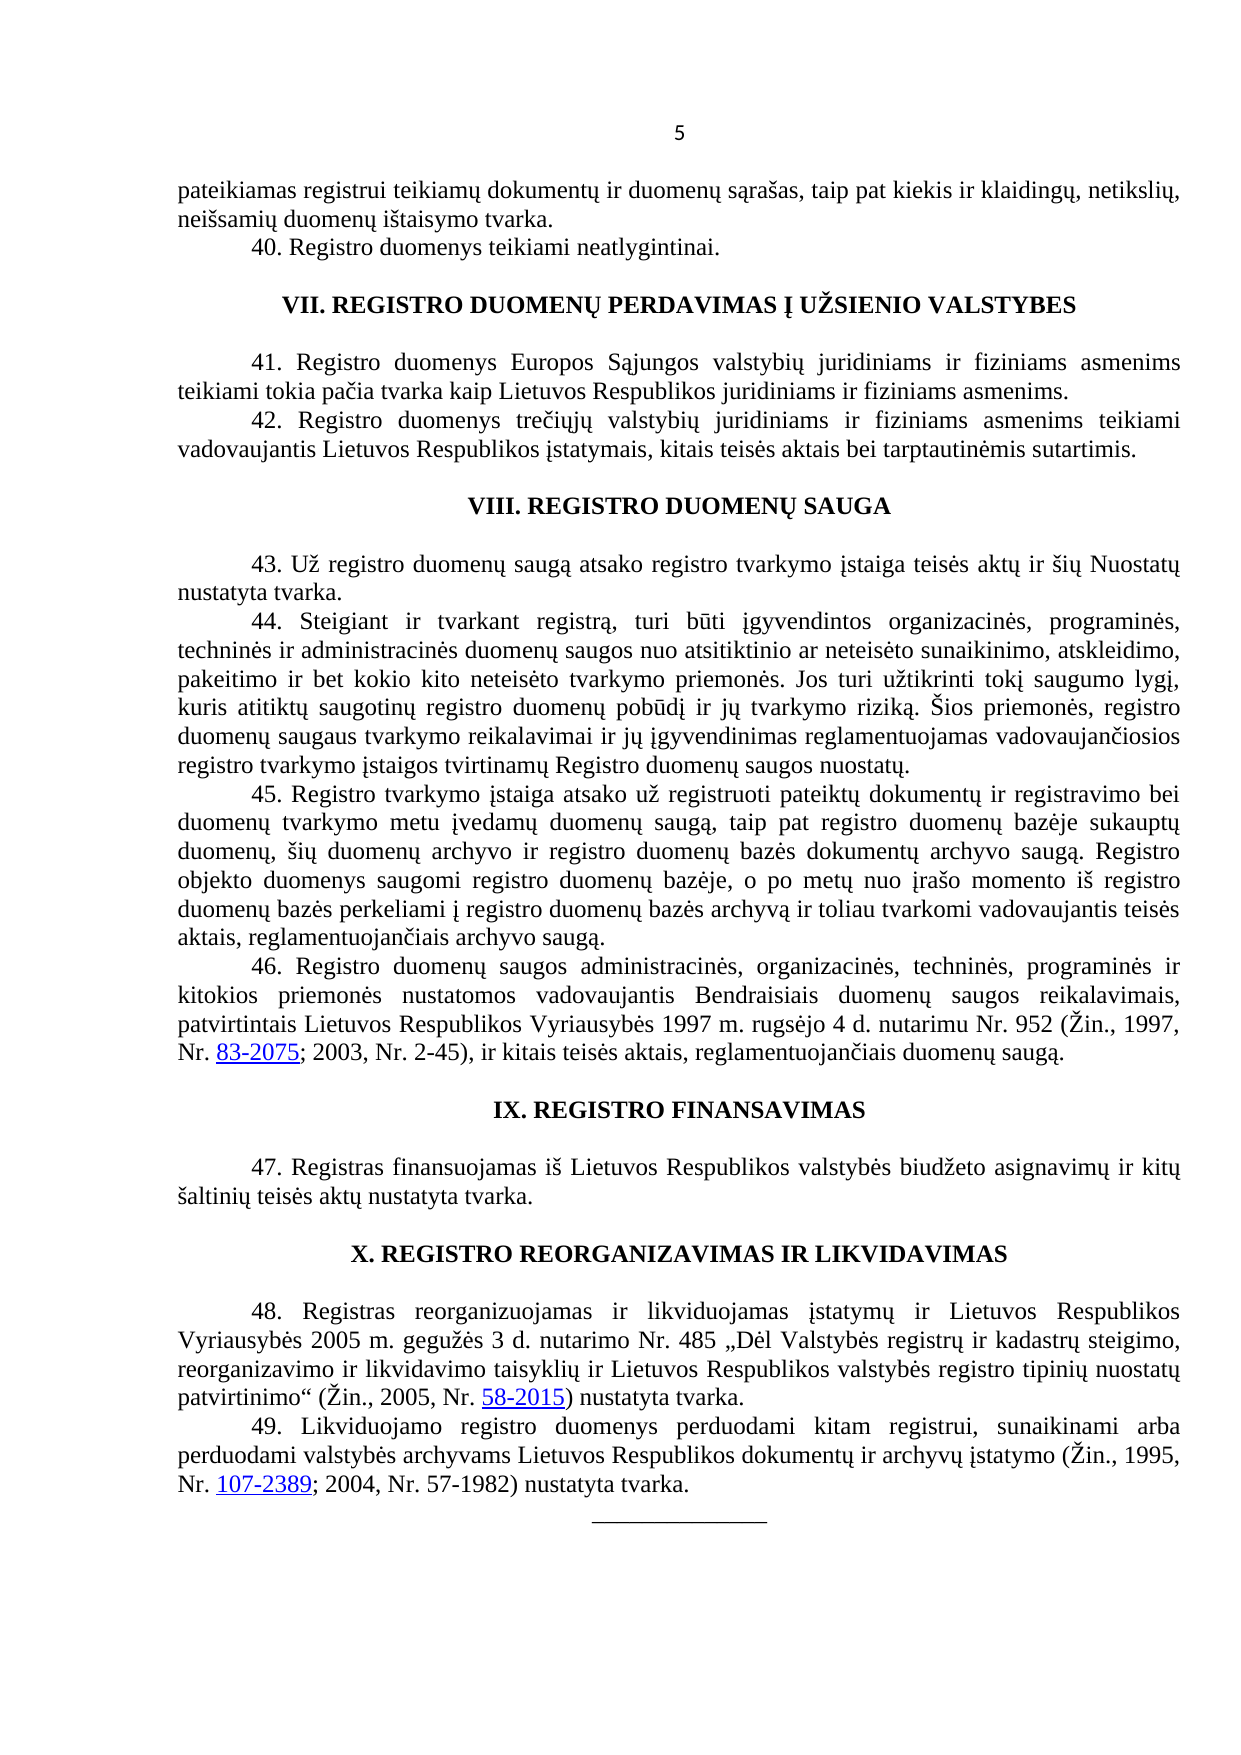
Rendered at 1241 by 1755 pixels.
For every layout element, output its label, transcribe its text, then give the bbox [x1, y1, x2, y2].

text 41. Registro duomenys Europos Sąjungos valstybių juridiniams ir fiziniams asmenims teikiami tokia pačia tvarka kaip Lietuvos Respublikos juridiniams ir fiziniams asmenims. [177, 347, 1181, 405]
text 47. Registras finansuojamas iš Lietuvos Respublikos valstybės biudžeto asignavimų ir kitų šaltinių teisės aktų nustatyta tvarka. [177, 1152, 1181, 1210]
text VIII. REGISTRO DUOMENŲ SAUGA [177, 491, 1181, 520]
text pateikiamas registrui teikiamų dokumentų ir duomenų sąrašas, taip pat kiekis ir klaidingų, netikslių, neišsamių duomenų ištaisymo tvarka. [177, 175, 1181, 232]
text 42. Registro duomenys trečiųjų valstybių juridiniams ir fiziniams asmenims teikiami vadovaujantis Lietuvos Respublikos įstatymais, kitais teisės aktais bei tarptautinėmis sutartimis. [177, 405, 1181, 462]
text IX. REGISTRO FINANSAVIMAS [177, 1095, 1181, 1124]
text VII. REGISTRO DUOMENŲ PERDAVIMAS Į UŽSIENIO VALSTYBES [177, 290, 1181, 319]
text 46. Registro duomenų saugos administracinės, organizacinės, techninės, programinės ir kitokios priemonės nustatomos vadovaujantis Bendraisiais duomenų saugos reikalavimais, patvirtintais Lietuvos Respublikos Vyriausybės 1997 m. rugsėjo 4 d. nutarimu Nr. 952 (Žin., 1997, Nr. 83-2075; 2003, Nr. 2-45), ir kitais teisės aktais, reglamentuojančiais duomenų saugą. [177, 951, 1181, 1066]
text 44. Steigiant ir tvarkant registrą, turi būti įgyvendintos organizacinės, programinės, techninės ir administracinės duomenų saugos nuo atsitiktinio ar neteisėto sunaikinimo, atskleidimo, pakeitimo ir bet kokio kito neteisėto tvarkymo priemonės. Jos turi užtikrinti tokį saugumo lygį, kuris atitiktų saugotinų registro duomenų pobūdį ir jų tvarkymo riziką. Šios priemonės, registro duomenų saugaus tvarkymo reikalavimai ir jų įgyvendinimas reglamentuojamas vadovaujančiosios registro tvarkymo įstaigos tvirtinamų Registro duomenų saugos nuostatų. [177, 606, 1181, 779]
text 40. Registro duomenys teikiami neatlygintinai. [177, 232, 1181, 261]
text X. REGISTRO REORGANIZAVIMAS IR LIKVIDAVIMAS [177, 1239, 1181, 1267]
text 49. Likviduojamo registro duomenys perduodami kitam registrui, sunaikinami arba perduodami valstybės archyvams Lietuvos Respublikos dokumentų ir archyvų įstatymo (Žin., 1995, Nr. 107-2389; 2004, Nr. 57-1982) nustatyta tvarka. [177, 1411, 1181, 1497]
text 48. Registras reorganizuojamas ir likviduojamas įstatymų ir Lietuvos Respublikos Vyriausybės 2005 m. gegužės 3 d. nutarimo Nr. 485 „Dėl Valstybės registrų ir kadastrų steigimo, reorganizavimo ir likvidavimo taisyklių ir Lietuvos Respublikos valstybės registro tipinių nuostatų patvirtinimo“ (Žin., 2005, Nr. 58-2015) nustatyta tvarka. [177, 1296, 1181, 1411]
text 43. Už registro duomenų saugą atsako registro tvarkymo įstaiga teisės aktų ir šių Nuostatų nustatyta tvarka. [177, 549, 1181, 606]
text ______________ [177, 1497, 1181, 1526]
text 45. Registro tvarkymo įstaiga atsako už registruoti pateiktų dokumentų ir registravimo bei duomenų tvarkymo metu įvedamų duomenų saugą, taip pat registro duomenų bazėje sukauptų duomenų, šių duomenų archyvo ir registro duomenų bazės dokumentų archyvo saugą. Registro objekto duomenys saugomi registro duomenų bazėje, o po metų nuo įrašo momento iš registro duomenų bazės perkeliami į registro duomenų bazės archyvą ir toliau tvarkomi vadovaujantis teisės aktais, reglamentuojančiais archyvo saugą. [177, 779, 1181, 951]
